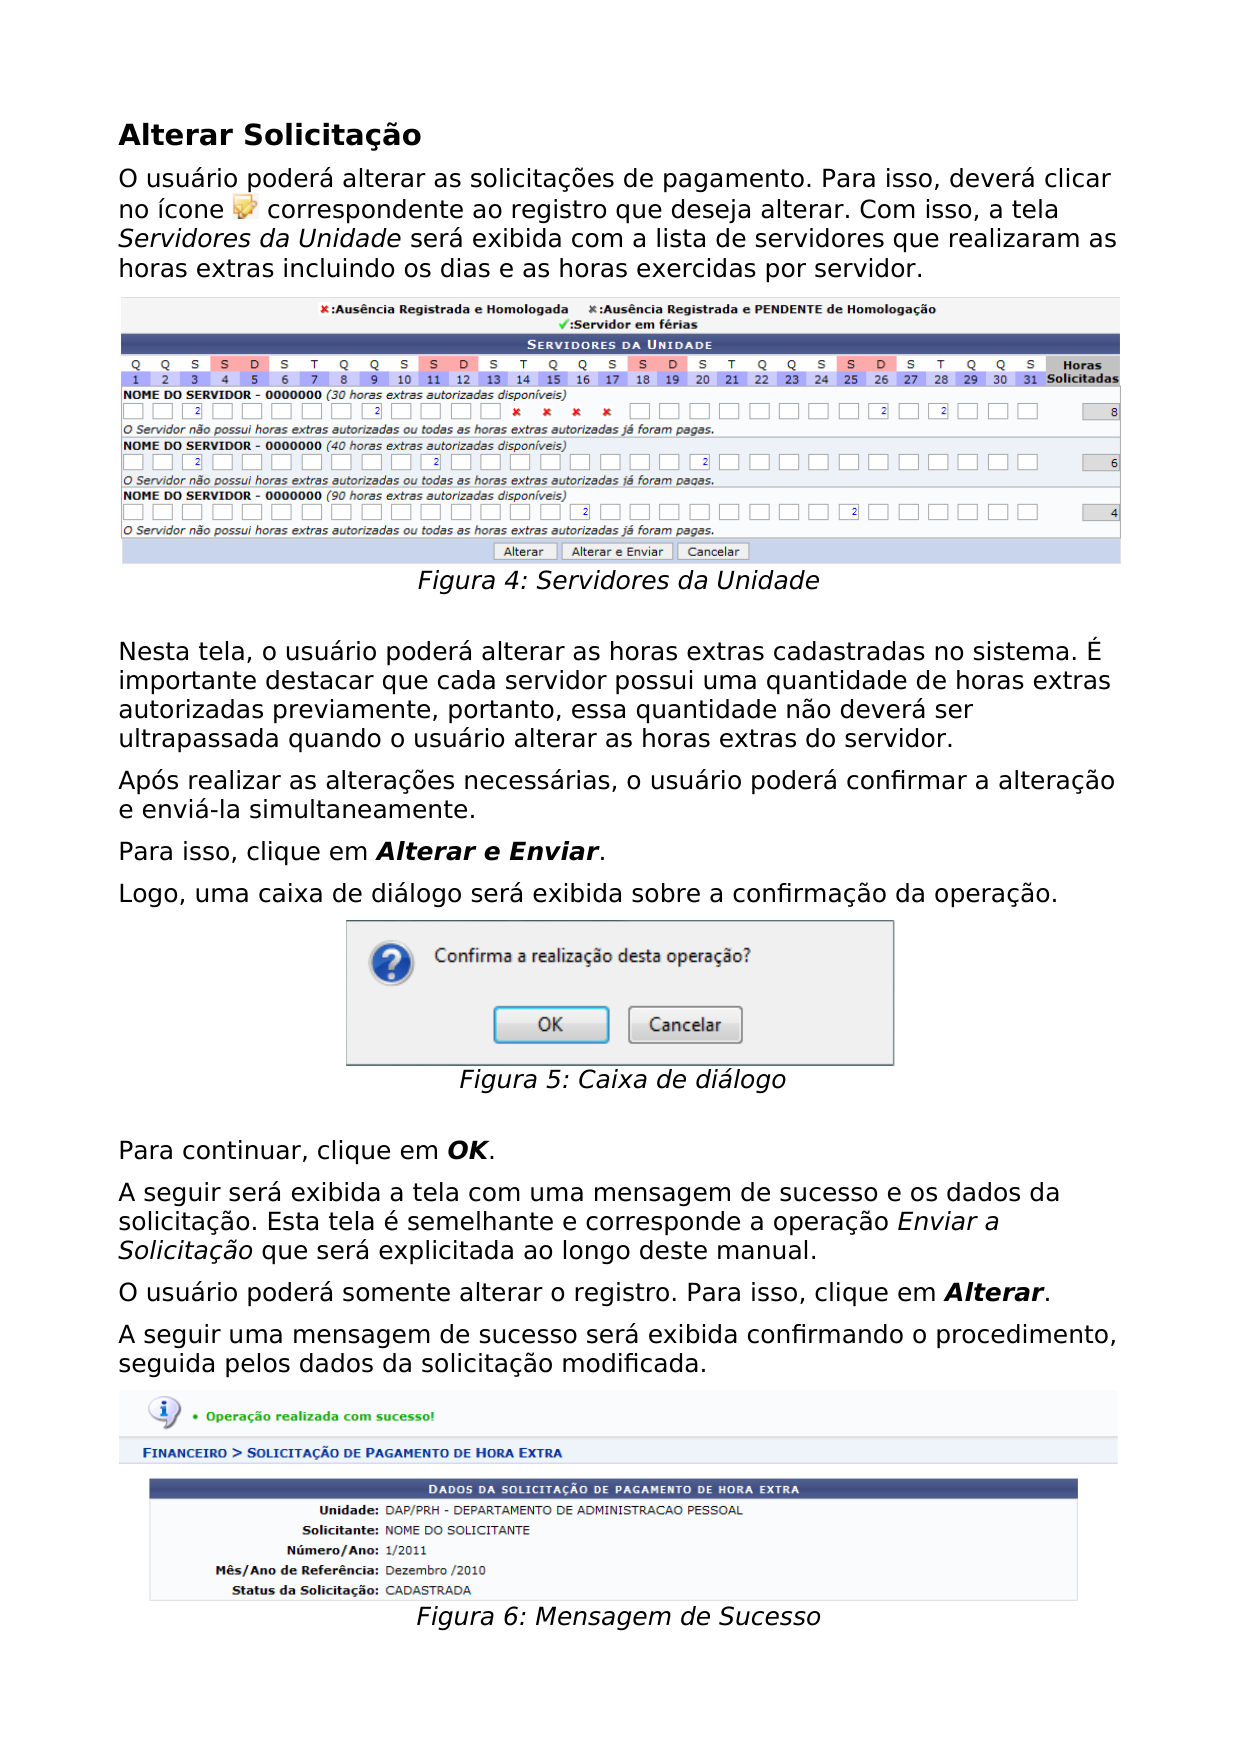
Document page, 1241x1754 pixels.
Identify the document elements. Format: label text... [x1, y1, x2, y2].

text Figura 6: Mensagem de Sucesso [118, 1603, 1122, 1631]
text A seguir uma mensagem de sucesso será exibida confirmando o procedimento, seguida pelos dados da solicitação modificada. [118, 1320, 1122, 1378]
text Para isso, clique em Alterar e Enviar. [118, 837, 1122, 866]
picture [118, 295, 1123, 567]
text O usuário poderá somente alterar o registro. Para isso, clique em Alterar. [118, 1278, 1122, 1307]
text O usuário poderá alterar as solicitações de pagamento. Para isso, deverá clicar no ícone correspondente ao registro que deseja alterar. Com isso, a tela Servidores da Unidade será exibida com a lista de servidores que realizaram as horas extras incluindo os dias e as horas exercidas por servidor. [118, 164, 1122, 283]
text Após realizar as alterações necessárias, o usuário poderá confirmar a alteração e enviá-la simultaneamente. [118, 766, 1122, 824]
picture [346, 920, 895, 1066]
picture [118, 1390, 1123, 1603]
text A seguir será exibida a tela com uma mensagem de sucesso e os dados da solicitação. Esta tela é semelhante e corresponde a operação Enviar a Solicitação que será explicitada ao longo deste manual. [118, 1178, 1122, 1266]
text Para continuar, clique em OK. [118, 1137, 1122, 1166]
text Figura 5: Caixa de diálogo [346, 1066, 894, 1095]
text Figura 4: Servidores da Unidade [118, 567, 1122, 595]
text Logo, uma caixa de diálogo será exibida sobre a confirmação da operação. [118, 879, 1122, 908]
text Nesta tela, o usuário poderá alterar as horas extras cadastradas no sistema. É importante destacar que cada servidor possui uma quantidade de horas extras autorizadas previamente, portanto, essa quantidade não deverá ser ultrapassada quando o usuário alterar as horas extras do servidor. [118, 637, 1122, 754]
subtitle Alterar Solicitação [118, 118, 1122, 152]
picture [232, 193, 259, 219]
